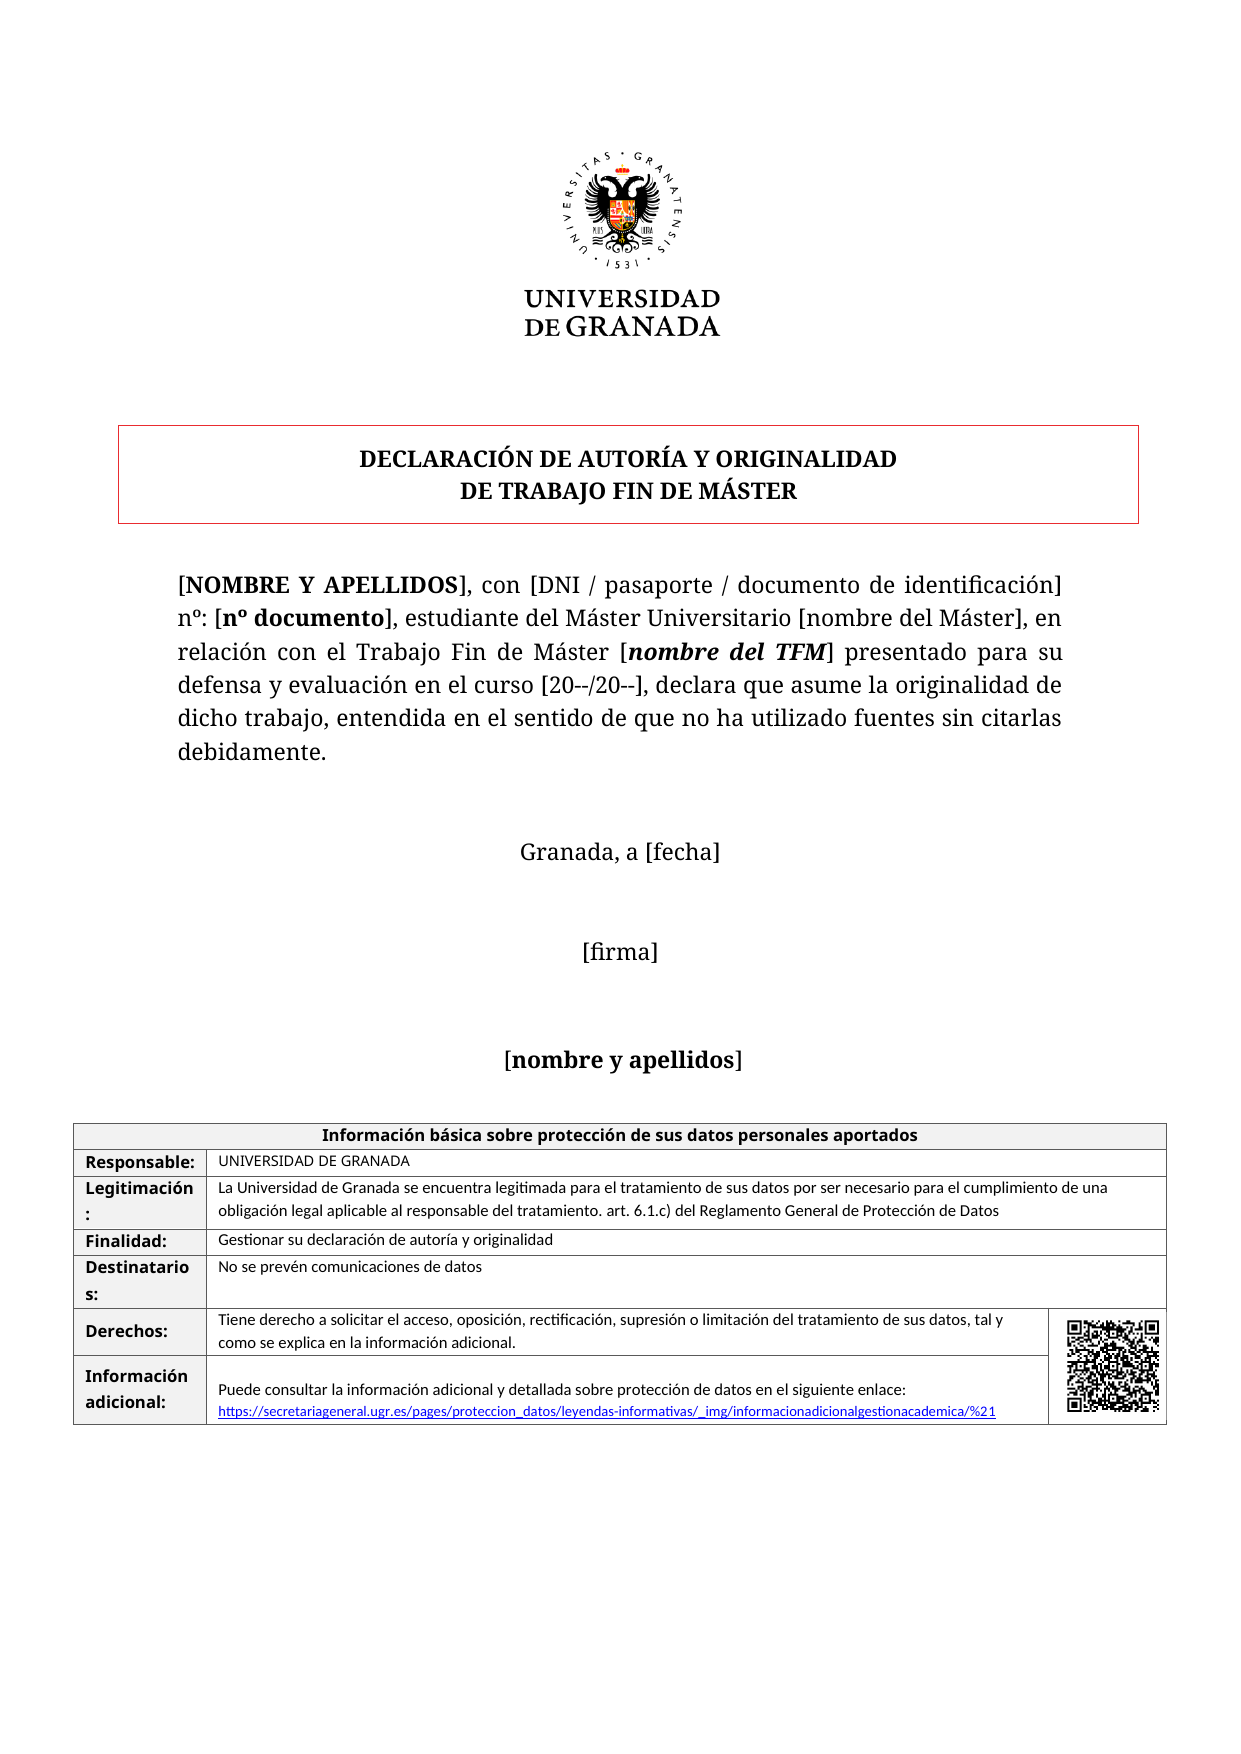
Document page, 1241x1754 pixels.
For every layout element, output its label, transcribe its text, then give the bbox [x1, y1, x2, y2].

text [firma] [177, 933, 1063, 967]
table_cell Información adicional: [74, 1356, 206, 1424]
table_cell Tiene derecho a solicitar el acceso, oposición, rectificación, supresión o limitación del tratamiento de sus datos, tal y como se explica en la información adicional. [207, 1309, 1048, 1355]
table_cell [1049, 1309, 1166, 1424]
table_cell Derechos: [74, 1309, 206, 1355]
table_header Información básica sobre protección de sus datos personales aportados [74, 1124, 1166, 1149]
table_cell Destinatarios: [74, 1256, 206, 1308]
text [NOMBRE Y APELLIDOS], con [DNI / pasaporte / documento de identificación] nº: [nº documento], estudiante del Máster Universitario [nombre del Máster], en relación con el Trabajo Fin de Máster [nombre del TFM] presentado para su defensa y evaluación en el curso [20--/20--], declara que asume la originalidad de dicho trabajo, entendida en el sentido de que no ha utilizado fuentes sin citarlas debidamente. [177, 524, 1063, 767]
picture [1059, 1312, 1167, 1420]
table_cell Finalidad: [74, 1230, 206, 1255]
table_cell Gestionar su declaración de autoría y originalidad [207, 1230, 1166, 1255]
table_cell Responsable: [74, 1150, 206, 1176]
table_cell No se prevén comunicaciones de datos [207, 1256, 1166, 1308]
text [nombre y apellidos] [177, 1042, 1063, 1075]
text Granada, a [fecha] [177, 833, 1063, 867]
table_cell La Universidad de Granada se encuentra legitimada para el tratamiento de sus datos por ser necesario para el cumplimiento de una obligación legal aplicable al responsable del tratamiento. art. 6.1.c) del Reglamento General de Protección de Datos [207, 1177, 1166, 1228]
table_cell Puede consultar la información adicional y detallada sobre protección de datos en el siguiente enlace: https://secretariageneral.ugr.es/pages/proteccion_datos/leyendas-informativas/_img/informacionadicionalgestionacademica/%21 [207, 1356, 1048, 1424]
picture [502, 118, 739, 355]
table_cell UNIVERSIDAD DE GRANADA [207, 1150, 1166, 1176]
table_cell Legitimación: [74, 1177, 206, 1228]
text DE TRABAJO FIN DE MÁSTER [136, 474, 1121, 506]
text DECLARACIÓN DE AUTORÍA Y ORIGINALIDAD [136, 443, 1121, 474]
